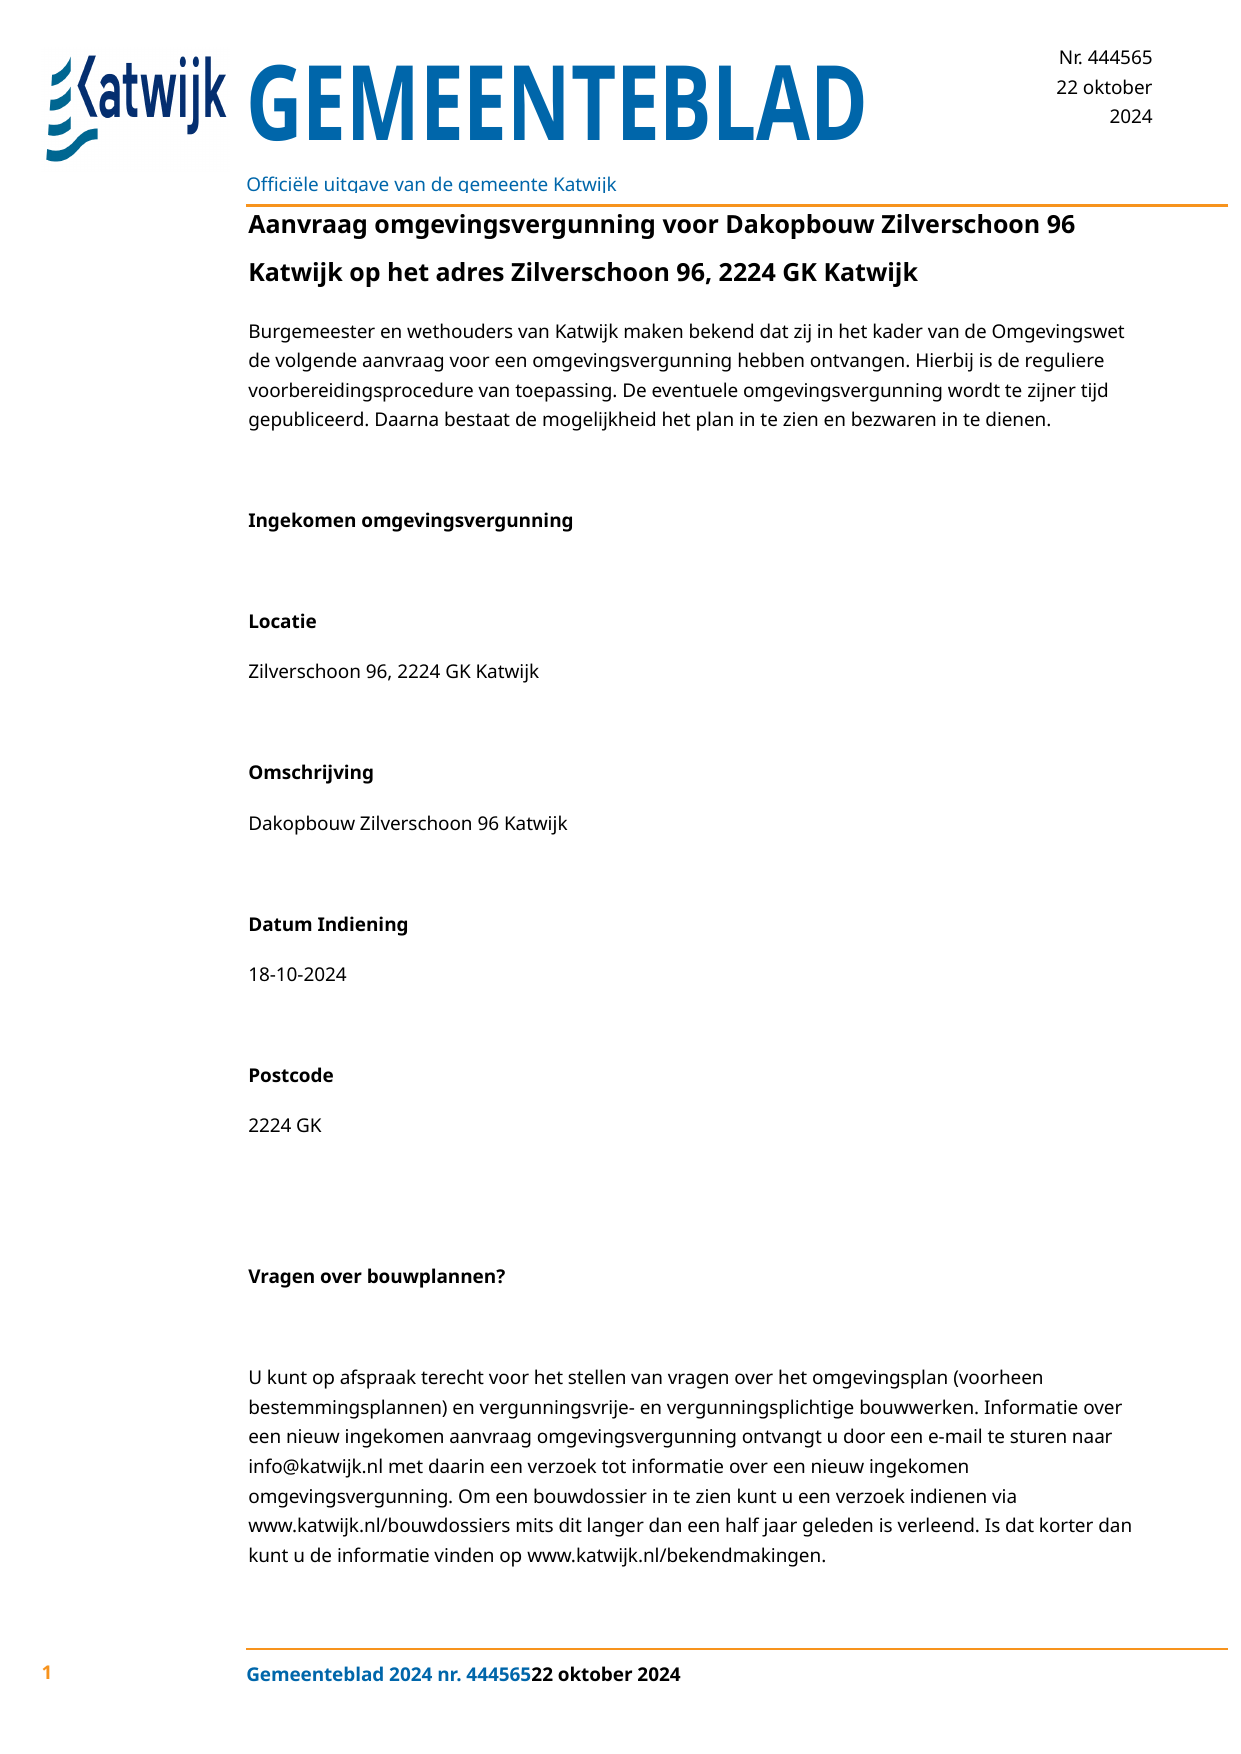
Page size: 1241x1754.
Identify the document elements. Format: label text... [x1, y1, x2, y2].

text Dakopbouw Zilverschoon 96 Katwijk [248, 810, 1152, 836]
text 2224 GK [248, 1112, 1152, 1138]
text Vragen over bouwplannen? [248, 1264, 1152, 1289]
picture [41, 47, 231, 172]
text Locatie [248, 608, 1152, 634]
text Ingekomen omgevingsvergunning [248, 507, 1152, 533]
text Postcode [248, 1062, 1152, 1088]
text Omschrijving [248, 759, 1152, 785]
text Burgemeester en wethouders van Katwijk maken bekend dat zij in het kader van de Omgevingswet de volgende aanvraag voor een omgevingsvergunning hebben ontvangen. Hierbij is de reguliere voorbereidingsprocedure van toepassing. De eventuele omgevingsvergunning wordt te zijner tijd gepubliceerd. Daarna bestaat de mogelijkheid het plan in te zien en bezwaren in te dienen. [248, 318, 1152, 432]
text Zilverschoon 96, 2224 GK Katwijk [248, 659, 1152, 684]
text Aanvraag omgevingsvergunning voor Dakopbouw Zilverschoon 96 Katwijk op het adres Zilverschoon 96, 2224 GK Katwijk [248, 207, 1152, 288]
text 18-10-2024 [248, 961, 1152, 987]
text Datum Indiening [248, 911, 1152, 937]
text U kunt op afspraak terecht voor het stellen van vragen over het omgevingsplan (voorheen bestemmingsplannen) en vergunningsvrije- en vergunningsplichtige bouwwerken. Informatie over een nieuw ingekomen aanvraag omgevingsvergunning ontvangt u door een e-mail te sturen naar info@katwijk.nl met daarin een verzoek tot informatie over een nieuw ingekomen omgevingsvergunning. Om een bouwdossier in te zien kunt u een verzoek indienen via www.katwijk.nl/bouwdossiers mits dit langer dan een half jaar geleden is verleend. Is dat korter dan kunt u de informatie vinden op www.katwijk.nl/bekendmakingen. [248, 1364, 1152, 1568]
